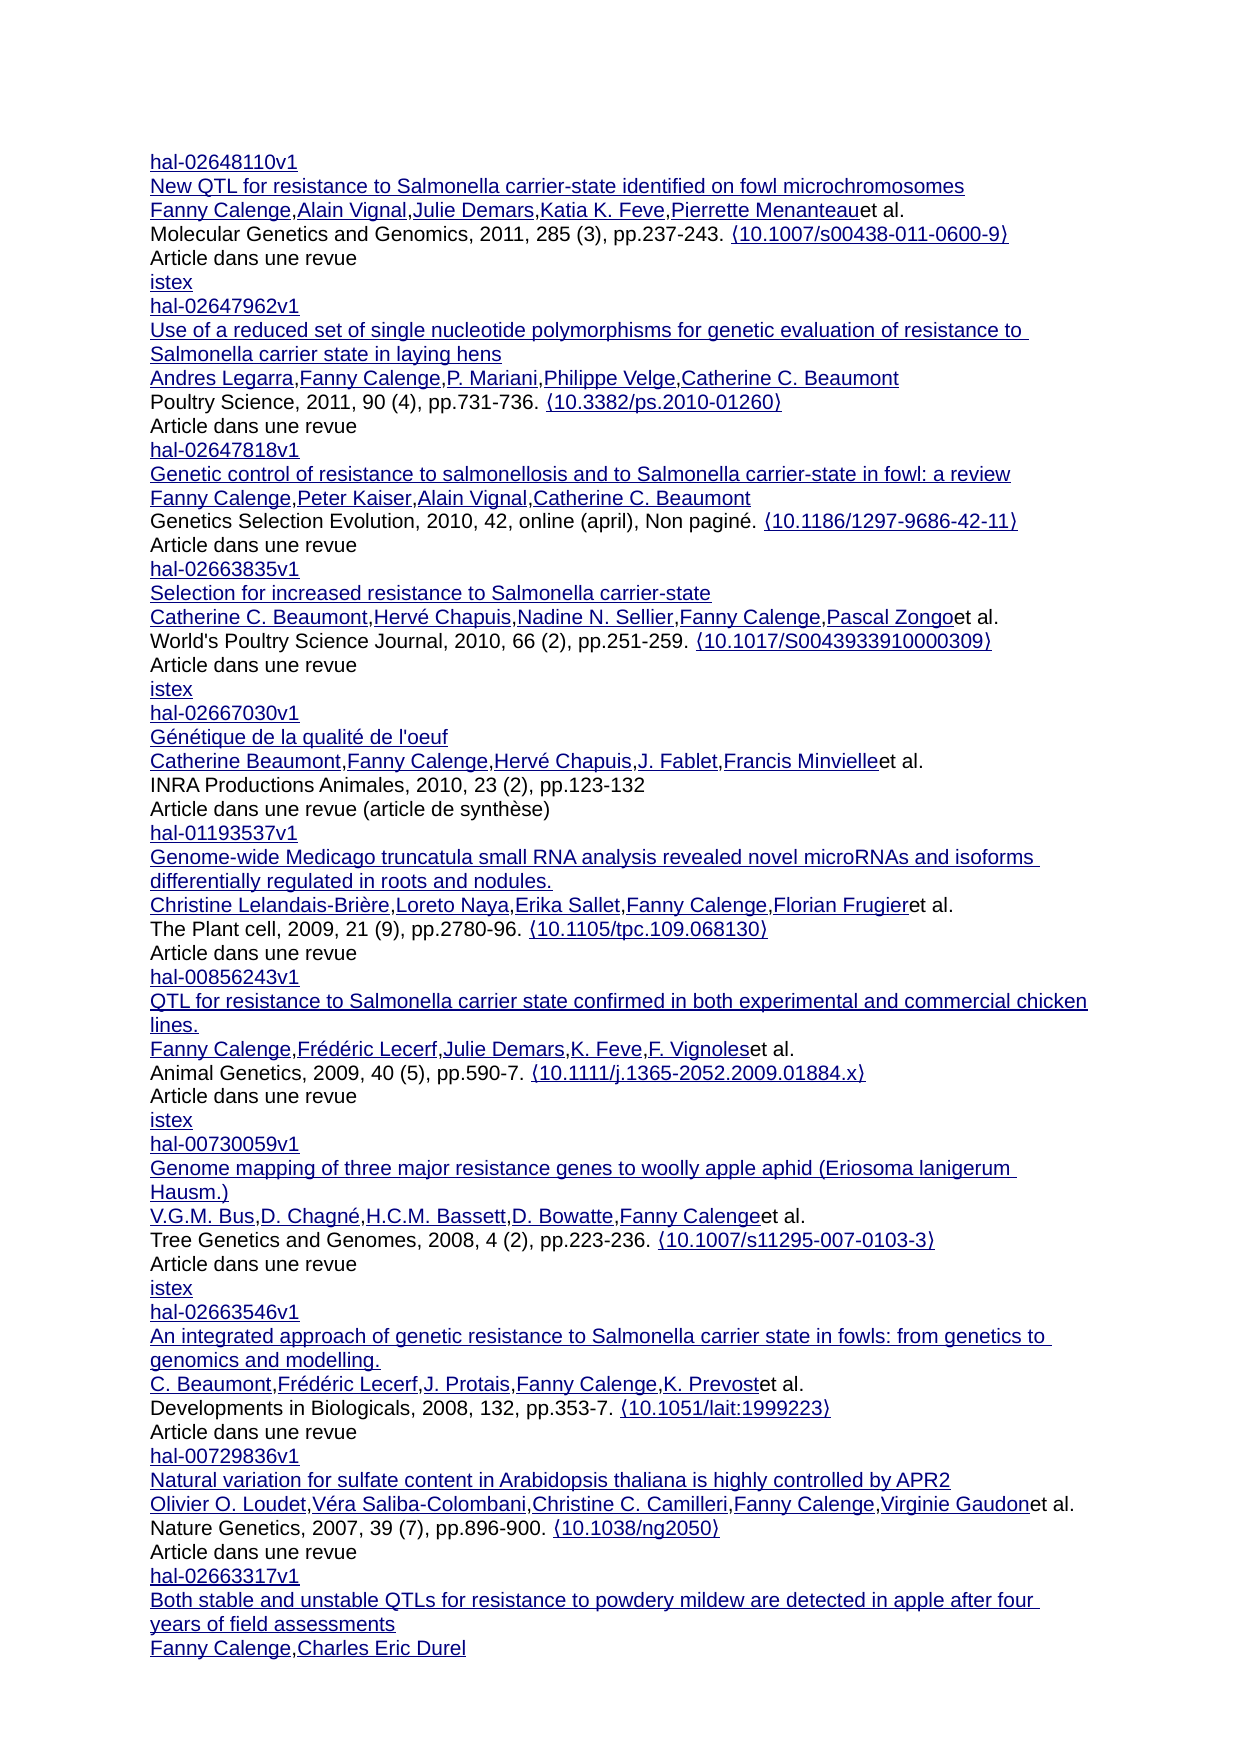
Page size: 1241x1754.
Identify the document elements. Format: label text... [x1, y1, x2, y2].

table_cell QTL for resistance to Salmonella carrier state confirmed in both experimental and commercial chicken lines. Fanny Calenge,Frédéric Lecerf,Julie Demars,K. Feve,F. Vignoleset al. Animal Genetics, 2009, 40 (5), pp.590-7. ⟨10.1111/j.1365-2052.2009.01884.x⟩ Article dans une revue istex hal-00730059v1 [150, 989, 1090, 1156]
table_cell Génétique de la qualité de l'oeuf Catherine Beaumont,Fanny Calenge,Hervé Chapuis,J. Fablet,Francis Minvielleet al. INRA Productions Animales, 2010, 23 (2), pp.123-132 Article dans une revue (article de synthèse) hal-01193537v1 [150, 725, 1090, 845]
table_cell Genome-wide Medicago truncatula small RNA analysis revealed novel microRNAs and isoforms differentially regulated in roots and nodules. Christine Lelandais-Brière,Loreto Naya,Erika Sallet,Fanny Calenge,Florian Frugieret al. The Plant cell, 2009, 21 (9), pp.2780-96. ⟨10.1105/tpc.109.068130⟩ Article dans une revue hal-00856243v1 [150, 845, 1090, 988]
table_cell Genetic control of resistance to salmonellosis and to Salmonella carrier-state in fowl: a review Fanny Calenge,Peter Kaiser,Alain Vignal,Catherine C. Beaumont Genetics Selection Evolution, 2010, 42, online (april), Non paginé. ⟨10.1186/1297-9686-42-11⟩ Article dans une revue hal-02663835v1 [150, 461, 1090, 581]
table_cell hal-02648110v1 [150, 150, 1090, 174]
table_cell Both stable and unstable QTLs for resistance to powdery mildew are detected in apple after four years of field assessments Fanny Calenge,Charles Eric Durel [150, 1588, 1090, 1659]
table_cell Natural variation for sulfate content in Arabidopsis thaliana is highly controlled by APR2 Olivier O. Loudet,Véra Saliba-Colombani,Christine C. Camilleri,Fanny Calenge,Virginie Gaudonet al. Nature Genetics, 2007, 39 (7), pp.896-900. ⟨10.1038/ng2050⟩ Article dans une revue hal-02663317v1 [150, 1468, 1090, 1587]
table_cell New QTL for resistance to Salmonella carrier-state identified on fowl microchromosomes Fanny Calenge,Alain Vignal,Julie Demars,Katia K. Feve,Pierrette Menanteauet al. Molecular Genetics and Genomics, 2011, 285 (3), pp.237-243. ⟨10.1007/s00438-011-0600-9⟩ Article dans une revue istex hal-02647962v1 [150, 174, 1090, 318]
table_cell An integrated approach of genetic resistance to Salmonella carrier state in fowls: from genetics to genomics and modelling. C. Beaumont,Frédéric Lecerf,J. Protais,Fanny Calenge,K. Prevostet al. Developments in Biologicals, 2008, 132, pp.353-7. ⟨10.1051/lait:1999223⟩ Article dans une revue hal-00729836v1 [150, 1324, 1090, 1468]
table_cell Use of a reduced set of single nucleotide polymorphisms for genetic evaluation of resistance to Salmonella carrier state in laying hens Andres Legarra,Fanny Calenge,P. Mariani,Philippe Velge,Catherine C. Beaumont Poultry Science, 2011, 90 (4), pp.731-736. ⟨10.3382/ps.2010-01260⟩ Article dans une revue hal-02647818v1 [150, 318, 1090, 461]
table_cell Selection for increased resistance to Salmonella carrier-state Catherine C. Beaumont,Hervé Chapuis,Nadine N. Sellier,Fanny Calenge,Pascal Zongoet al. World's Poultry Science Journal, 2010, 66 (2), pp.251-259. ⟨10.1017/S0043933910000309⟩ Article dans une revue istex hal-02667030v1 [150, 581, 1090, 725]
table_cell Genome mapping of three major resistance genes to woolly apple aphid (Eriosoma lanigerum Hausm.) V.G.M. Bus,D. Chagné,H.C.M. Bassett,D. Bowatte,Fanny Calengeet al. Tree Genetics and Genomes, 2008, 4 (2), pp.223-236. ⟨10.1007/s11295-007-0103-3⟩ Article dans une revue istex hal-02663546v1 [150, 1156, 1090, 1324]
